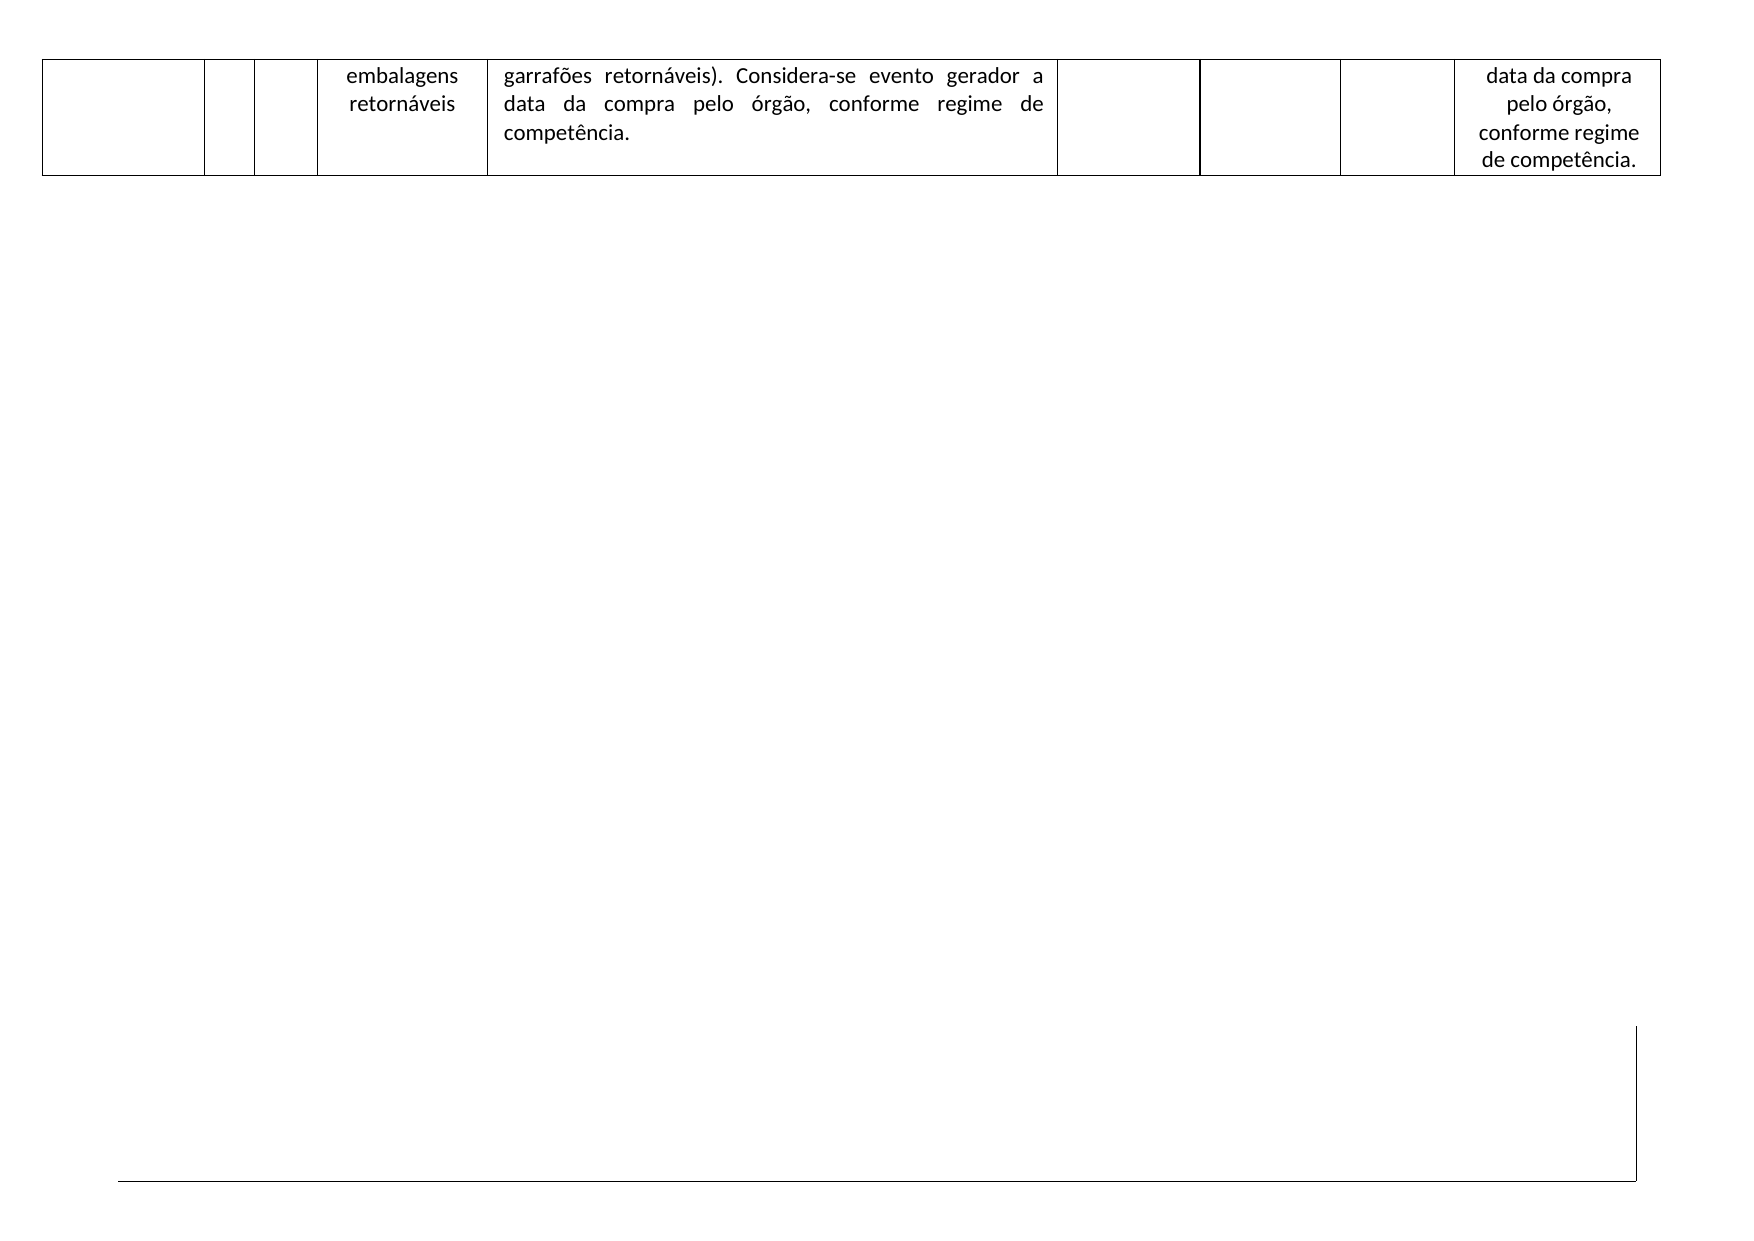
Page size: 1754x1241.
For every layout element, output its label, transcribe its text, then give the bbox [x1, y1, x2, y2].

table_cell [1341, 60, 1454, 175]
table_cell embalagens retornáveis [318, 60, 487, 175]
table_cell [205, 60, 254, 175]
table_cell [1058, 60, 1199, 175]
table_cell data da compra pelo órgão, conforme regime de competência. [1455, 60, 1660, 175]
table_cell [1201, 60, 1340, 175]
table_cell [255, 60, 317, 175]
table_cell [43, 60, 204, 175]
table_cell garrafões retornáveis). Considera-se evento gerador a data da compra pelo órgão, conforme regime de competência. [488, 60, 1057, 175]
